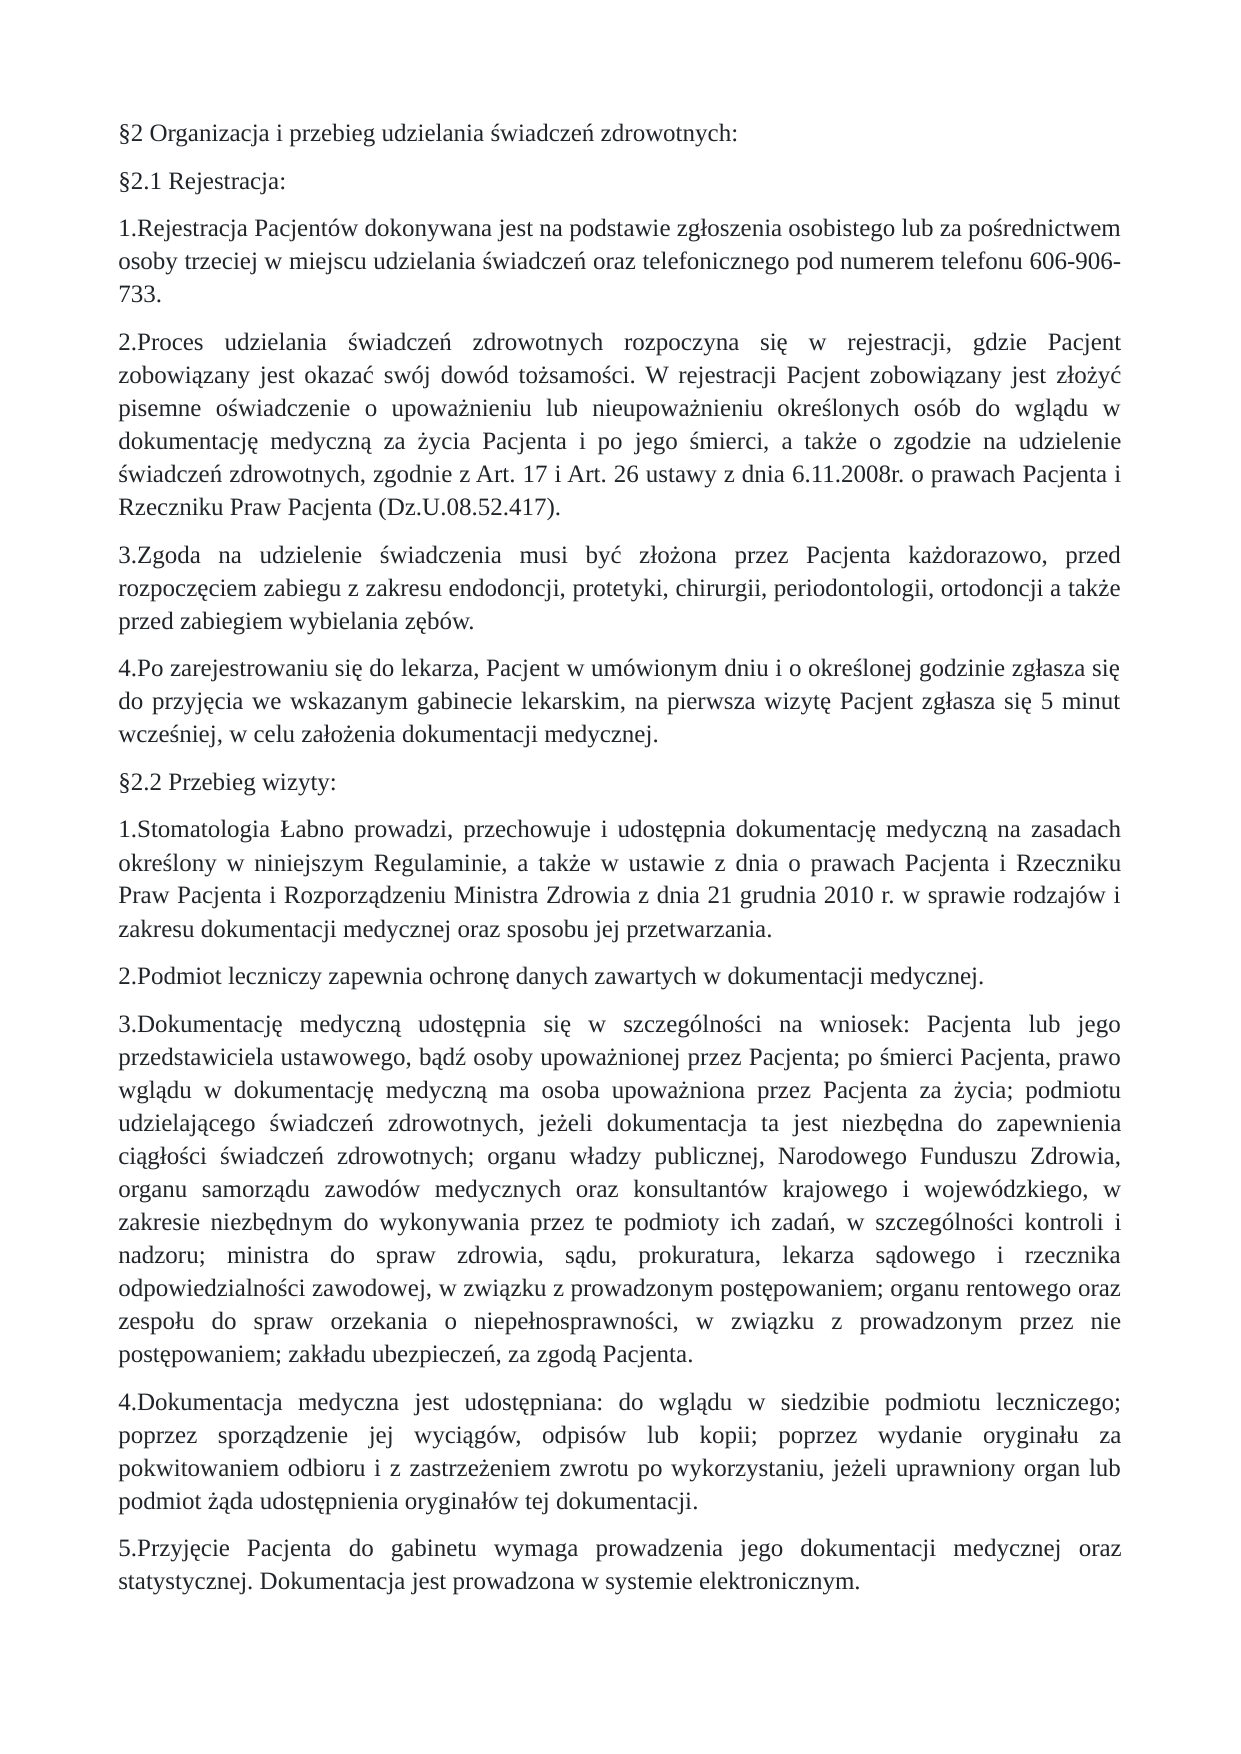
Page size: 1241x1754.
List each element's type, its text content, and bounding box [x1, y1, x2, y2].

list Przyjęcie Pacjenta do gabinetu wymaga prowadzenia jego dokumentacji medycznej oraz statystycznej. Dokumentacja jest prowadzona w systemie elektronicznym. [118, 1533, 1122, 1595]
text §2 Organizacja i przebieg udzielania świadczeń zdrowotnych: [118, 118, 1122, 147]
list Rejestracja Pacjentów dokonywana jest na podstawie zgłoszenia osobistego lub za pośrednictwem osoby trzeciej w miejscu udzielania świadczeń oraz telefonicznego pod numerem telefonu 606-906-733. [118, 213, 1122, 308]
text §2.2 Przebieg wizyty: [118, 767, 1122, 796]
list Zgoda na udzielenie świadczenia musi być złożona przez Pacjenta każdorazowo, przed rozpoczęciem zabiegu z zakresu endodoncji, protetyki, chirurgii, periodontologii, ortodoncji a także przed zabiegiem wybielania zębów. [118, 540, 1122, 634]
list Podmiot leczniczy zapewnia ochronę danych zawartych w dokumentacji medycznej. [118, 961, 1122, 990]
list Stomatologia Łabno prowadzi, przechowuje i udostępnia dokumentację medyczną na zasadach określony w niniejszym Regulaminie, a także w ustawie z dnia o prawach Pacjenta i Rzeczniku Praw Pacjenta i Rozporządzeniu Ministra Zdrowia z dnia 21 grudnia 2010 r. w sprawie rodzajów i zakresu dokumentacji medycznej oraz sposobu jej przetwarzania. [118, 814, 1122, 942]
list Po zarejestrowaniu się do lekarza, Pacjent w umówionym dniu i o określonej godzinie zgłasza się do przyjęcia we wskazanym gabinecie lekarskim, na pierwsza wizytę Pacjent zgłasza się 5 minut wcześniej, w celu założenia dokumentacji medycznej. [118, 653, 1122, 748]
text §2.1 Rejestracja: [118, 166, 1122, 194]
list Dokumentacja medyczna jest udostępniana: do wglądu w siedzibie podmiotu leczniczego; poprzez sporządzenie jej wyciągów, odpisów lub kopii; poprzez wydanie oryginału za pokwitowaniem odbioru i z zastrzeżeniem zwrotu po wykorzystaniu, jeżeli uprawniony organ lub podmiot żąda udostępnienia oryginałów tej dokumentacji. [118, 1387, 1122, 1514]
list Dokumentację medyczną udostępnia się w szczególności na wniosek: Pacjenta lub jego przedstawiciela ustawowego, bądź osoby upoważnionej przez Pacjenta; po śmierci Pacjenta, prawo wglądu w dokumentację medyczną ma osoba upoważniona przez Pacjenta za życia; podmiotu udzielającego świadczeń zdrowotnych, jeżeli dokumentacja ta jest niezbędna do zapewnienia ciągłości świadczeń zdrowotnych; organu władzy publicznej, Narodowego Funduszu Zdrowia, organu samorządu zawodów medycznych oraz konsultantów krajowego i wojewódzkiego, w zakresie niezbędnym do wykonywania przez te podmioty ich zadań, w szczególności kontroli i nadzoru; ministra do spraw zdrowia, sądu, prokuratura, lekarza sądowego i rzecznika odpowiedzialności zawodowej, w związku z prowadzonym postępowaniem; organu rentowego oraz zespołu do spraw orzekania o niepełnosprawności, w związku z prowadzonym przez nie postępowaniem; zakładu ubezpieczeń, za zgodą Pacjenta. [118, 1009, 1122, 1368]
list Proces udzielania świadczeń zdrowotnych rozpoczyna się w rejestracji, gdzie Pacjent zobowiązany jest okazać swój dowód tożsamości. W rejestracji Pacjent zobowiązany jest złożyć pisemne oświadczenie o upoważnieniu lub nieupoważnieniu określonych osób do wglądu w dokumentację medyczną za życia Pacjenta i po jego śmierci, a także o zgodzie na udzielenie świadczeń zdrowotnych, zgodnie z Art. 17 i Art. 26 ustawy z dnia 6.11.2008r. o prawach Pacjenta i Rzeczniku Praw Pacjenta (Dz.U.08.52.417). [118, 327, 1122, 521]
